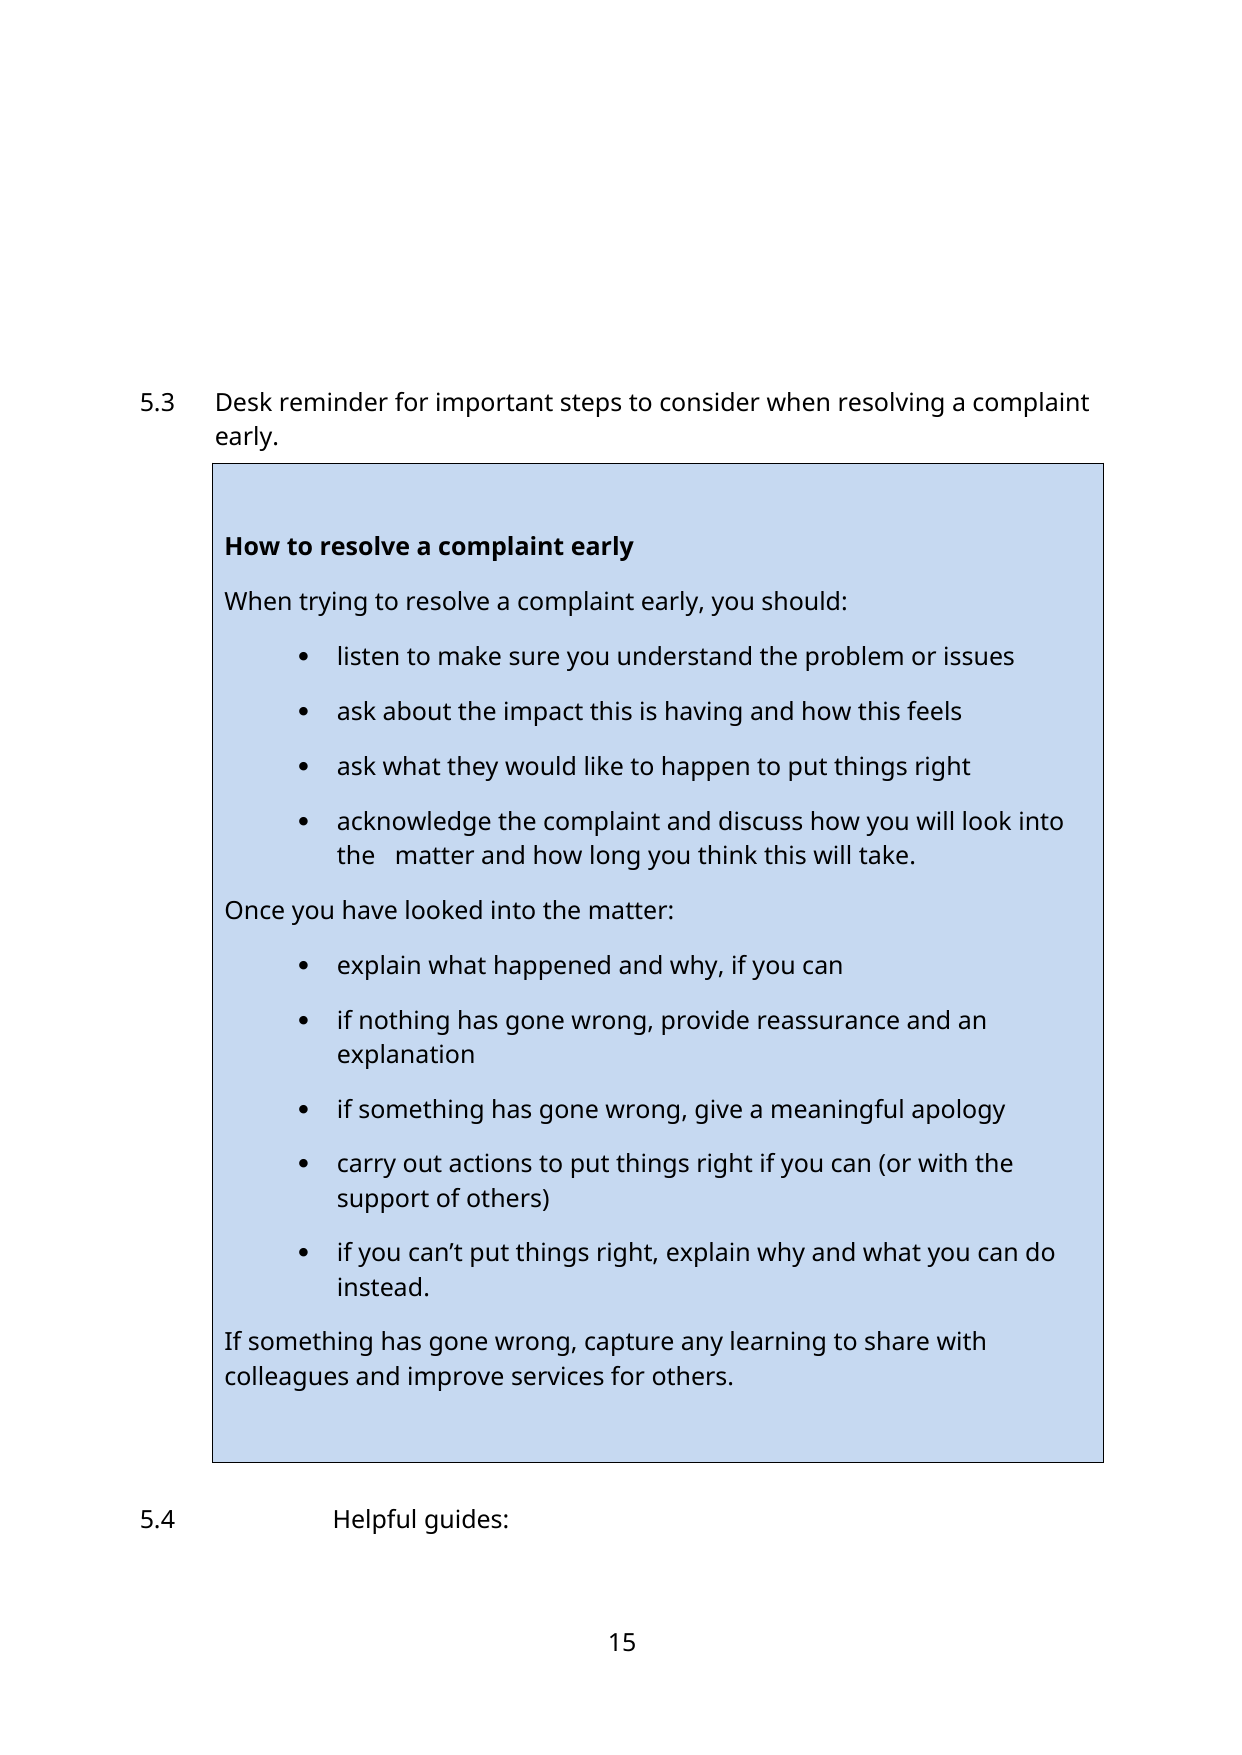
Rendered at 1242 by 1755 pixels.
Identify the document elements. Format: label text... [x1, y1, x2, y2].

table_header How to resolve a complaint early When trying to resolve a complaint early, you should: listen to make sure you understand the problem or issues ask about the impact this is having and how this feels ask what they would like to happen to put things right acknowledge the complaint and discuss how you will look into the matter and how long you think this will take. Once you have looked into the matter: explain what happened and why, if you can if nothing has gone wrong, provide reassurance and an explanation if something has gone wrong, give a meaningful apology carry out actions to put things right if you can (or with the support of others) if you can’t put things right, explain why and what you can do instead. If something has gone wrong, capture any learning to share with colleagues and improve services for others. [213, 464, 1103, 1462]
text 5.3 Desk reminder for important steps to consider when resolving a complaint early. [139, 384, 1104, 452]
list Helpful guides: [139, 1501, 1080, 1535]
